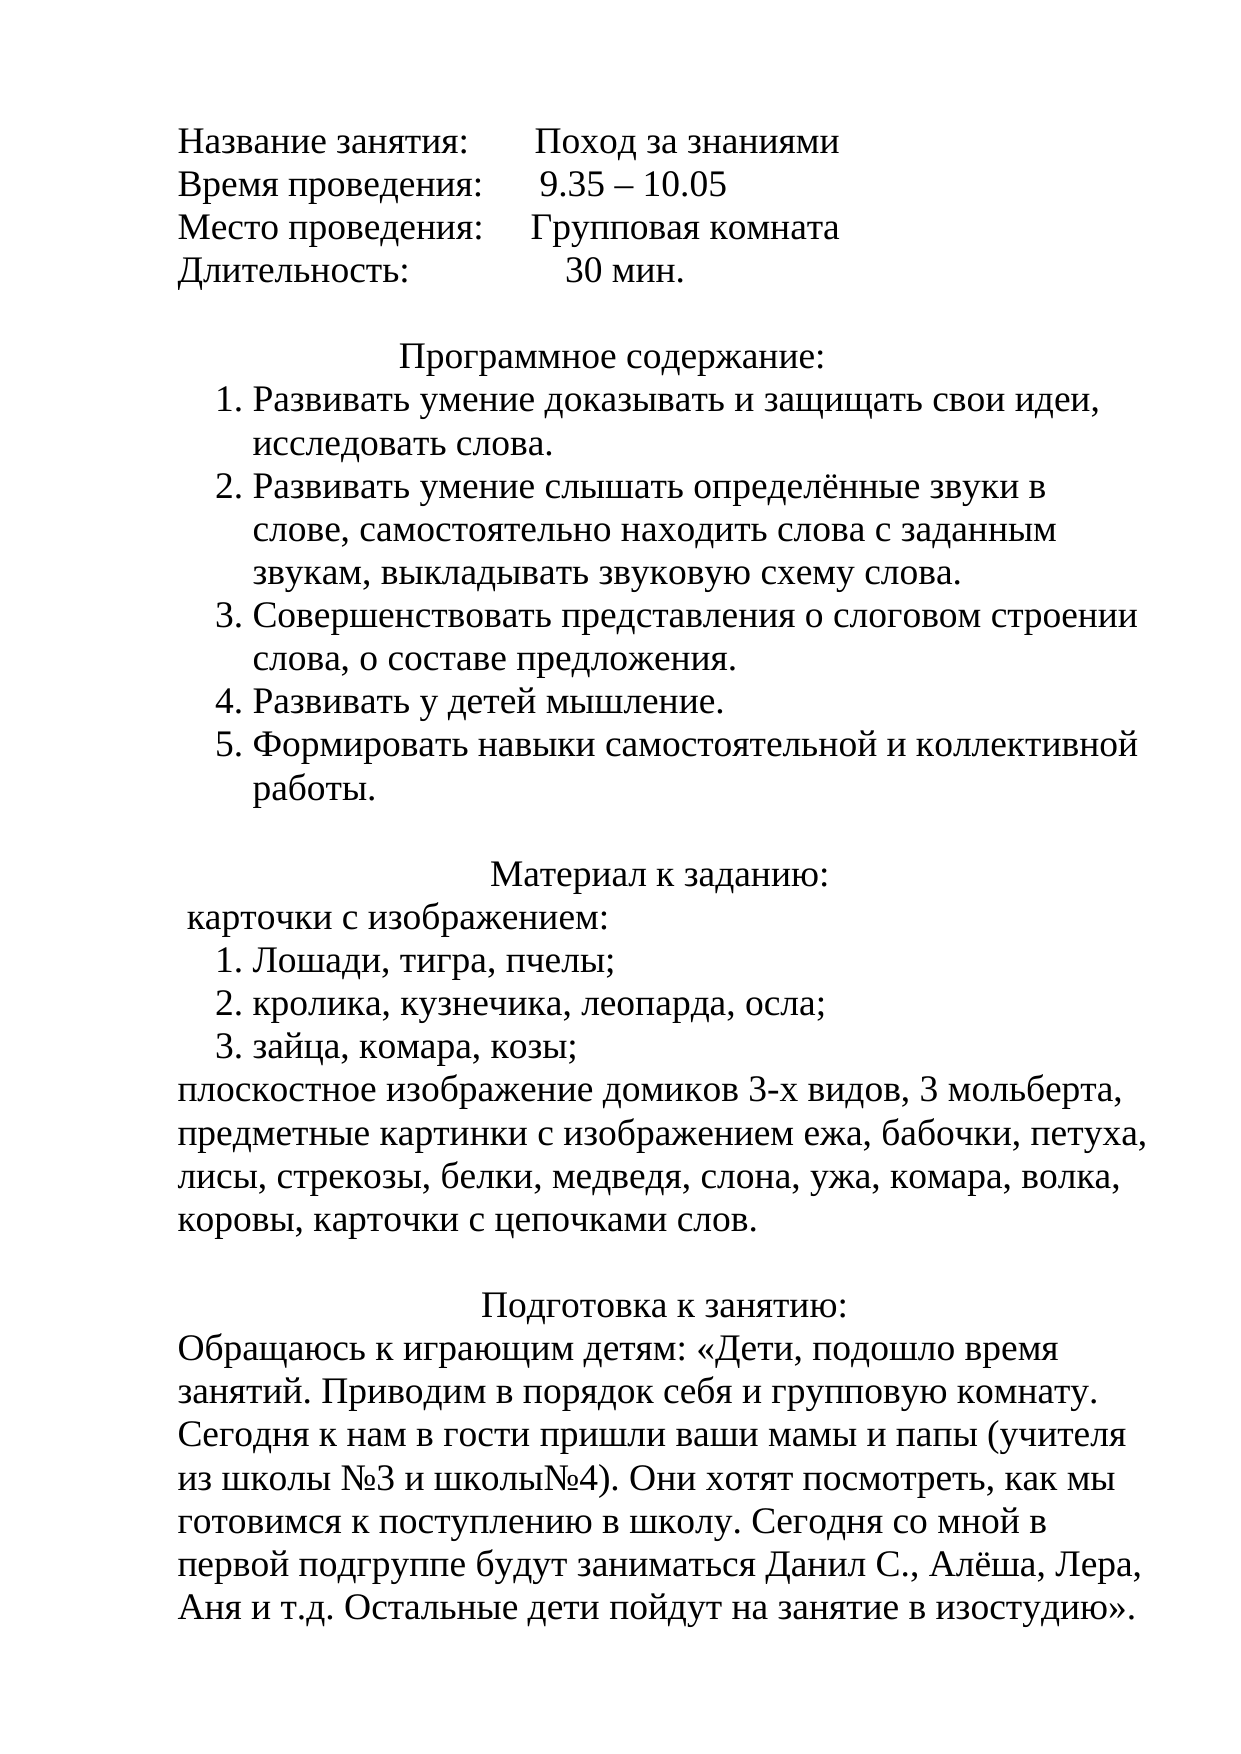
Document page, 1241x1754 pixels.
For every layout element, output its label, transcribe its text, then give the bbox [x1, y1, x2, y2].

text плоскостное изображение домиков 3-х видов, 3 мольберта, предметные картинки с изображением ежа, бабочки, петуха, лисы, стрекозы, белки, медведя, слона, ужа, комара, волка, коровы, карточки с цепочками слов. [177, 1067, 1152, 1239]
text Название занятия: Поход за знаниями [177, 118, 1152, 161]
list Развивать умение доказывать и защищать свои идеи, исследовать слова. [215, 377, 1152, 463]
text Программное содержание: [177, 334, 1152, 377]
text Длительность: 30 мин. [177, 247, 1152, 291]
list Совершенствовать представления о слоговом строении слова, о составе предложения. [215, 592, 1152, 679]
text Материал к заданию: [177, 851, 1152, 894]
text Подготовка к занятию: [177, 1282, 1152, 1326]
list Развивать у детей мышление. [215, 679, 1152, 722]
list Развивать умение слышать определённые звуки в слове, самостоятельно находить слова с заданным звукам, выкладывать звуковую схему слова. [215, 463, 1152, 592]
text Время проведения: 9.35 – 10.05 [177, 161, 1152, 204]
text карточки с изображением: [177, 894, 1152, 937]
list Лошади, тигра, пчелы; [215, 937, 1152, 981]
list кролика, кузнечика, леопарда, осла; [215, 981, 1152, 1024]
text Обращаюсь к играющим детям: «Дети, подошло время занятий. Приводим в порядок себя и групповую комнату. Сегодня к нам в гости пришли ваши мамы и папы (учителя из школы №3 и школы№4). Они хотят посмотреть, как мы готовимся к поступлению в школу. Сегодня со мной в первой подгруппе будут заниматься Данил С., Алёша, Лера, Аня и т.д. Остальные дети пойдут на занятие в изостудию». [177, 1326, 1152, 1627]
text Место проведения: Групповая комната [177, 204, 1152, 247]
list Формировать навыки самостоятельной и коллективной работы. [215, 722, 1152, 808]
list зайца, комара, козы; [215, 1024, 1152, 1067]
